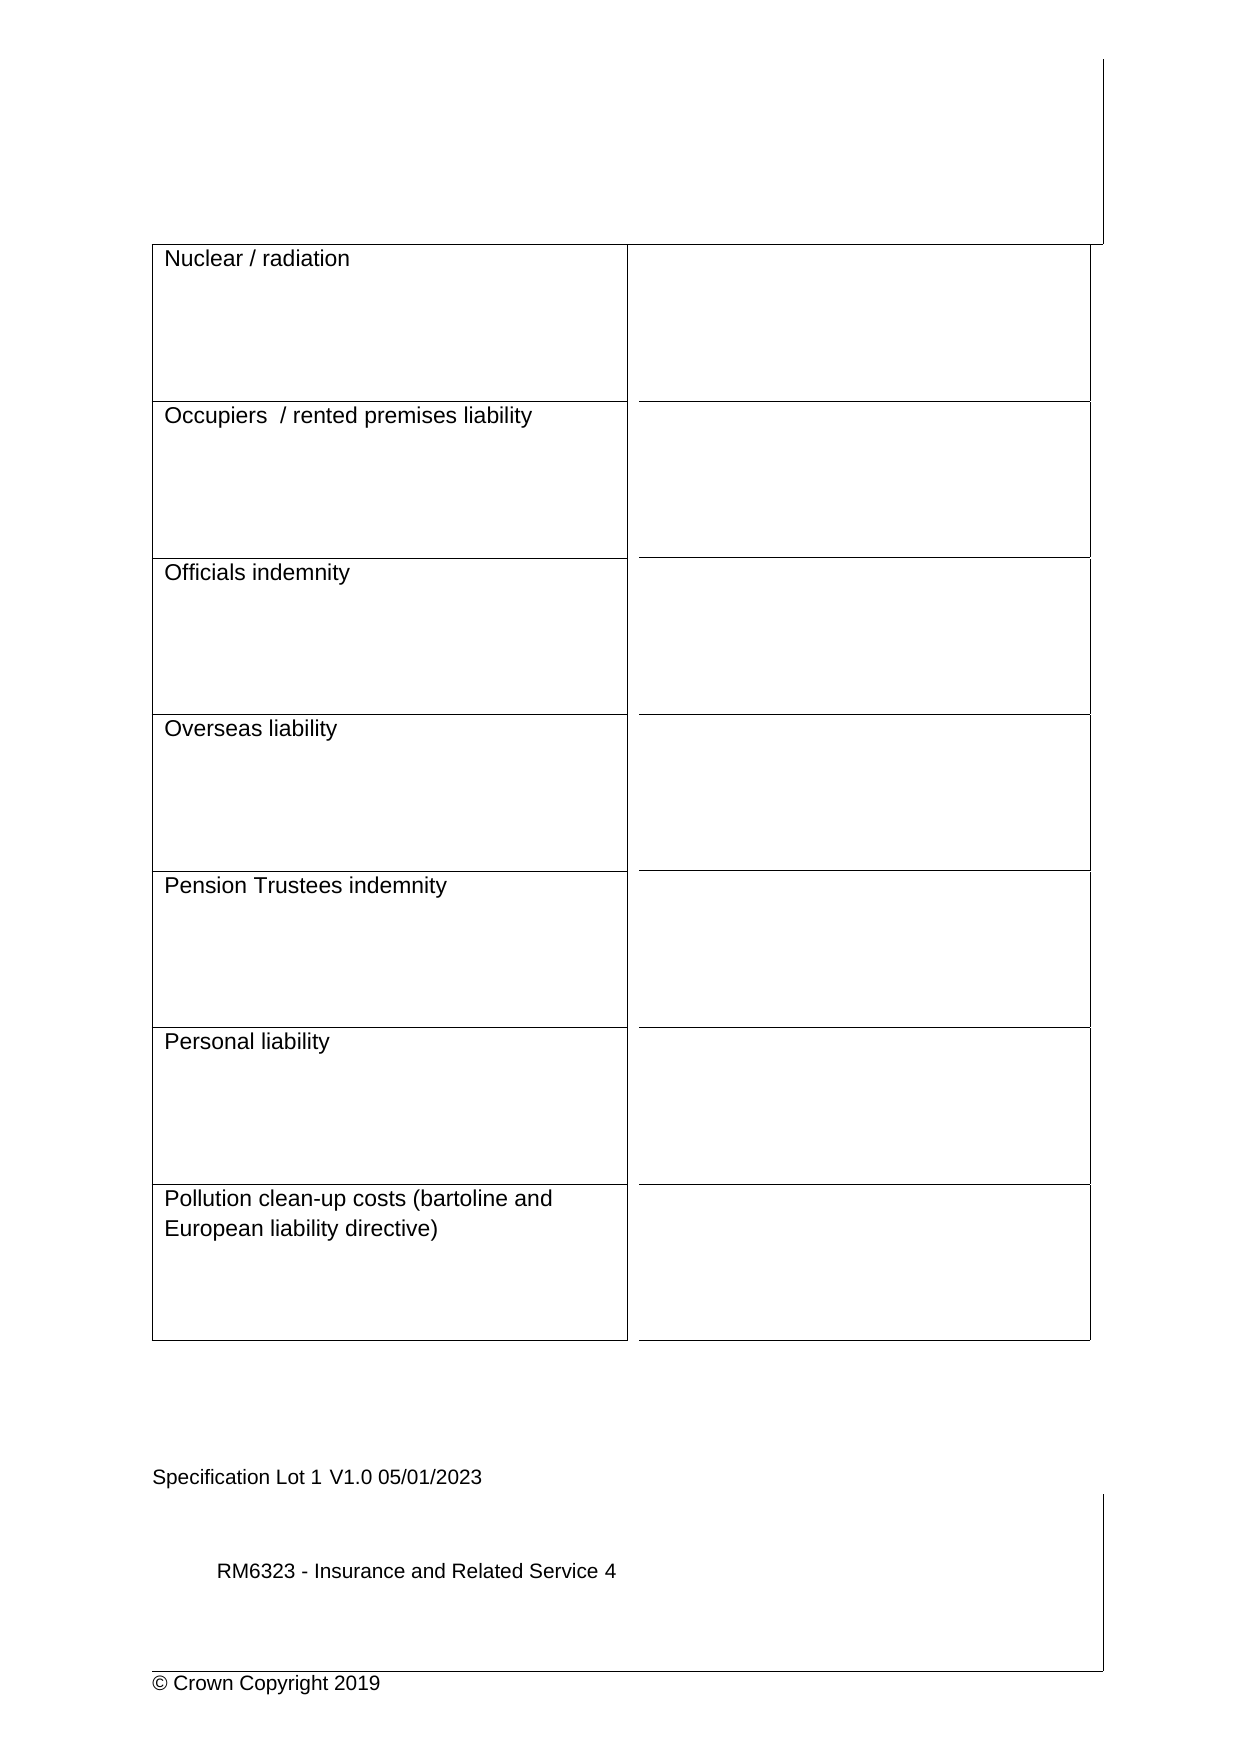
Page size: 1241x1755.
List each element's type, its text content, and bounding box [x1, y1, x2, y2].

table_cell [628, 1184, 1102, 1340]
table_cell Occupiers / rented premises liability [153, 402, 627, 557]
table_cell Overseas liability [153, 715, 627, 871]
table_cell Officials indemnity [153, 559, 627, 714]
table_cell Personal liability [153, 1028, 627, 1184]
table_cell [628, 401, 1102, 557]
table_cell Nuclear / radiation [153, 245, 627, 401]
table_cell [628, 714, 1102, 871]
table_cell Pollution clean-up costs (bartoline and European liability directive) [153, 1185, 627, 1340]
table_cell [628, 1027, 1102, 1184]
table_cell [628, 244, 1102, 401]
table_cell [628, 558, 1102, 714]
table_cell [628, 871, 1102, 1027]
table_cell Pension Trustees indemnity [153, 872, 627, 1027]
